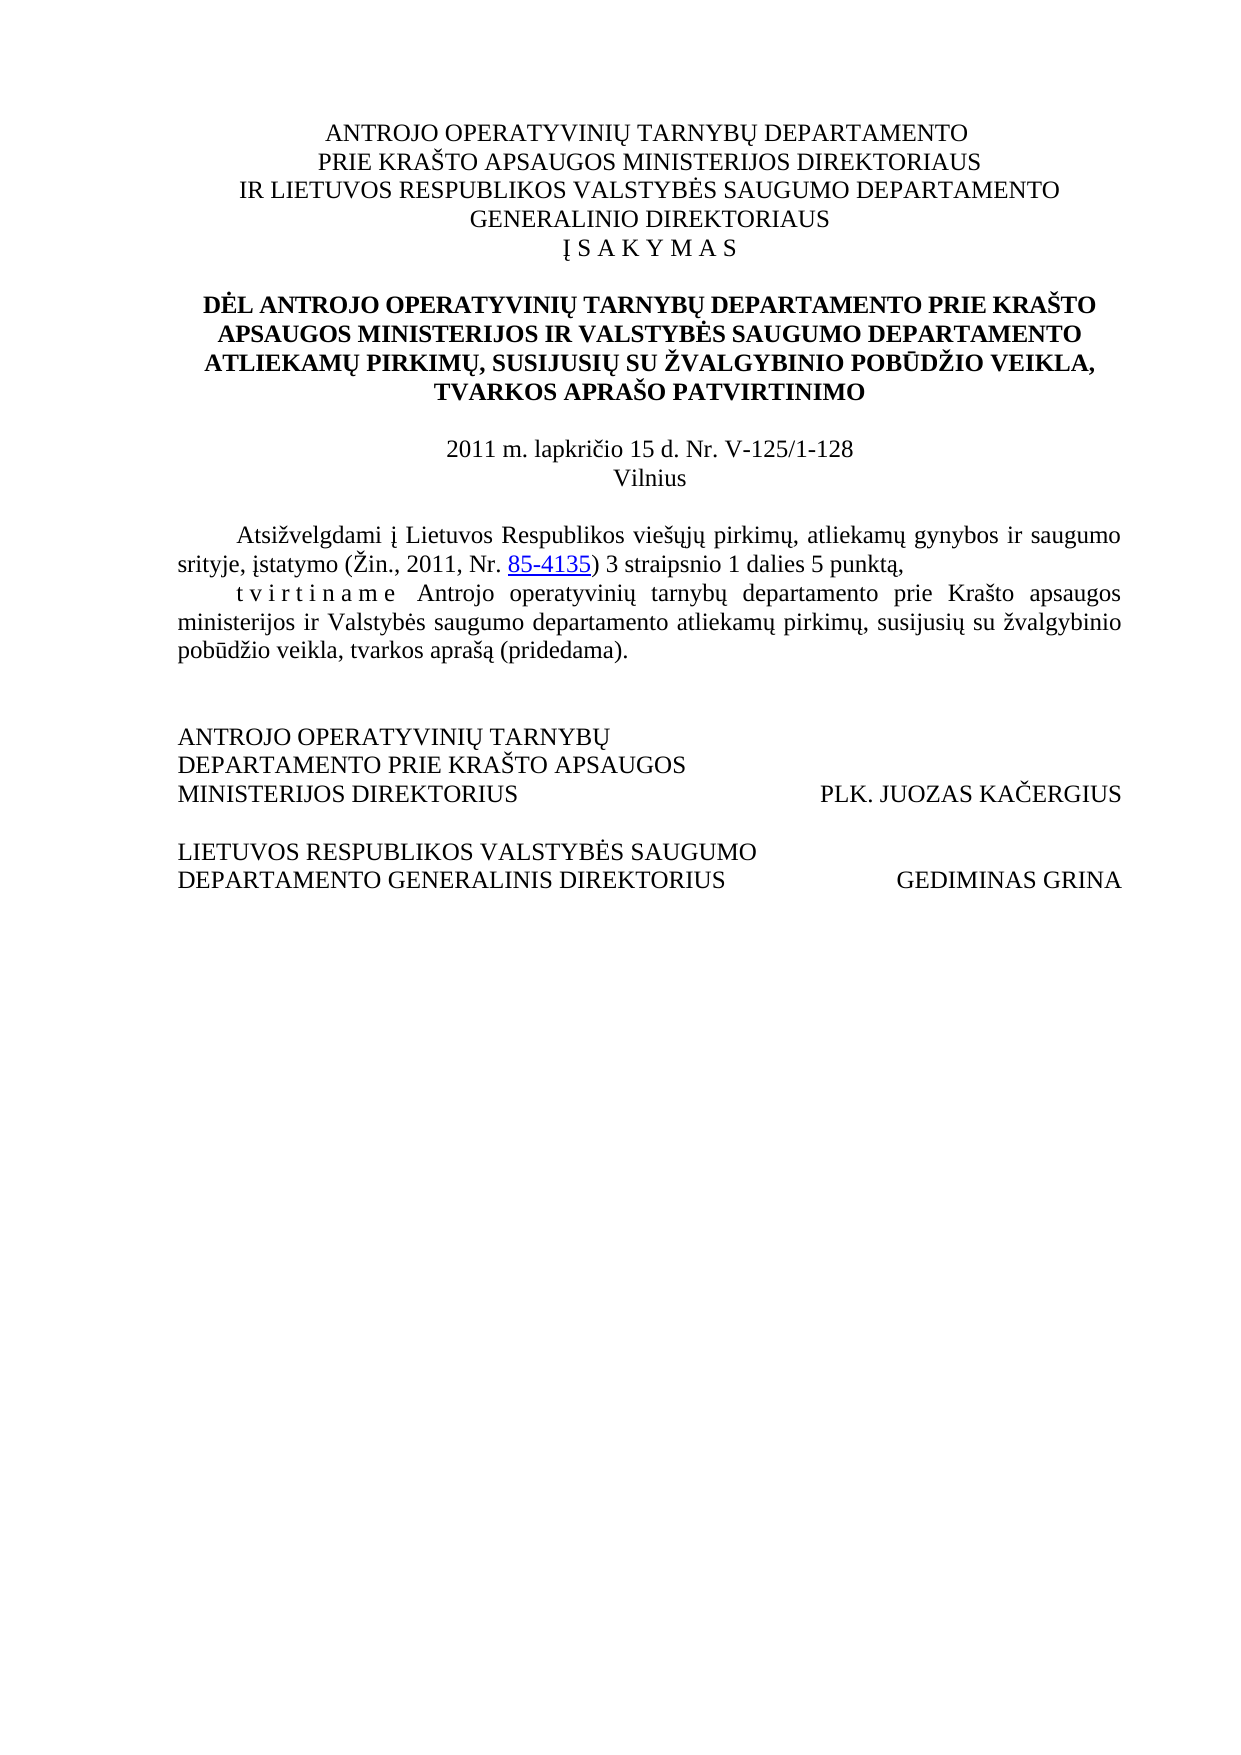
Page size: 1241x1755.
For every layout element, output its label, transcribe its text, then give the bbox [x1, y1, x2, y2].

text departamento generalinis direktorius Gediminas Grina [177, 866, 1122, 894]
text tvirtiname Antrojo operatyvinių tarnybų departamento prie Krašto apsaugos ministerijos ir Valstybės saugumo departamento atliekamų pirkimų, susijusių su žvalgybinio pobūdžio veikla, tvarkos aprašą (pridedama). [177, 578, 1122, 664]
text departamento prie Krašto apsaugos [177, 751, 1122, 779]
text Lietuvos Respublikos valstybės saugumo [177, 837, 1122, 866]
text IR LIETUVOS RESPUBLIKOS VALSTYBĖS SAUGUMO DEPARTAMENTO GENERALINIO DIREKTORIAUS [177, 176, 1122, 233]
text Atsižvelgdami į Lietuvos Respublikos viešųjų pirkimų, atliekamų gynybos ir saugumo srityje, įstatymo (Žin., 2011, Nr. 85-4135) 3 straipsnio 1 dalies 5 punktą, [177, 521, 1122, 578]
text ANTROJO OPERATYVINIŲ TARNYBŲ DEPARTAMENTO [177, 118, 1122, 147]
text ĮSAKYMAS [177, 233, 1122, 262]
text PRIE KRAŠTO APSAUGOS MINISTERIJOS DIREKTORIAUS [177, 147, 1122, 176]
text DĖL ANTROJO OPERATYVINIŲ TARNYBŲ DEPARTAMENTO PRIE KRAŠTO APSAUGOS MINISTERIJOS IR VALSTYBĖS SAUGUMO DEPARTAMENTO ATLIEKAMŲ PIRKIMŲ, SUSIJUSIŲ SU ŽVALGYBINIO POBŪDŽIO VEIKLA, TVARKOS APRAŠO PATVIRTINIMO [177, 291, 1122, 406]
text Vilnius [177, 463, 1122, 492]
text Antrojo operatyvinių tarnybų [177, 722, 1122, 751]
text 2011 m. lapkričio 15 d. Nr. V-125/1-128 [177, 434, 1122, 463]
text ministerijos direktorius plk. Juozas Kačergius [177, 779, 1122, 808]
